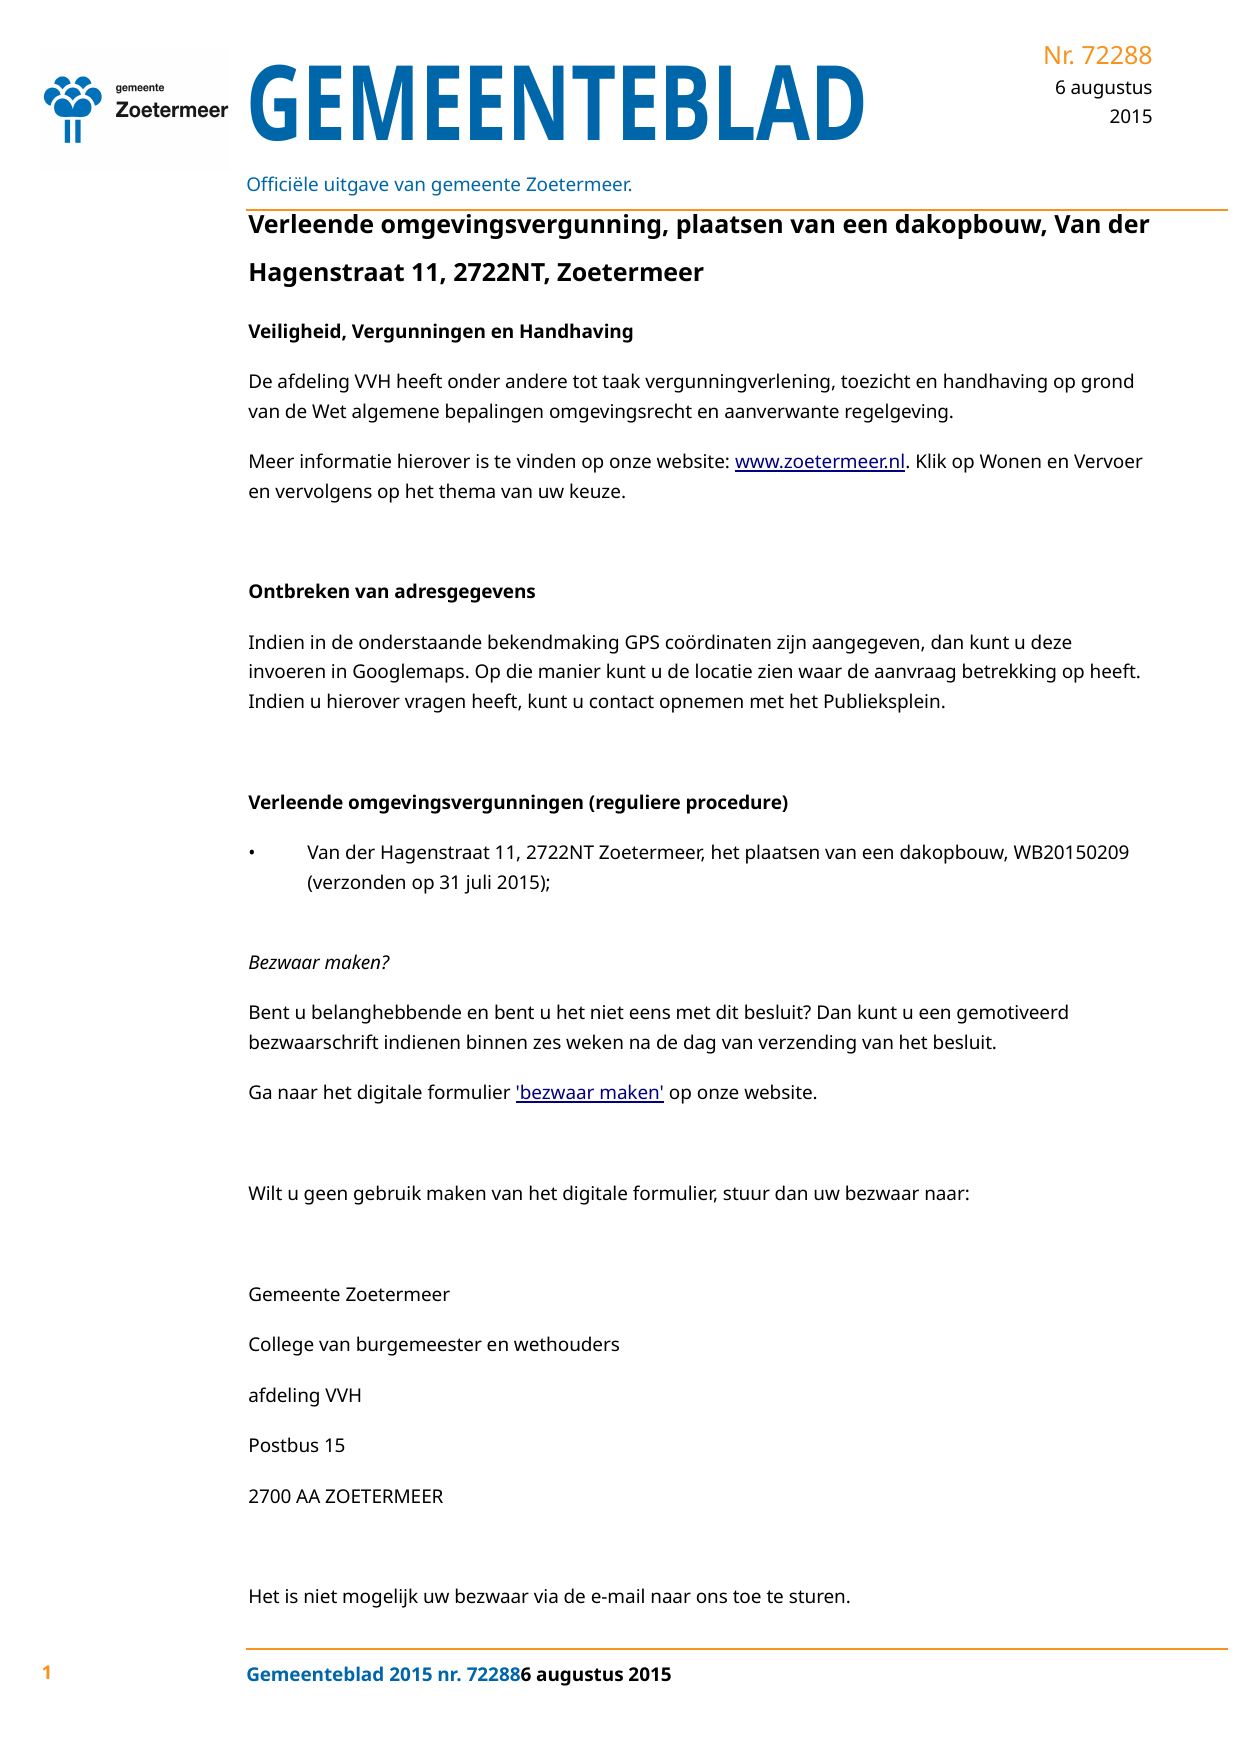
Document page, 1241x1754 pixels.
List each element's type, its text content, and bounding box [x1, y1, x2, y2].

text Bezwaar maken? [248, 949, 1152, 975]
text Indien in de onderstaande bekendmaking GPS coördinaten zijn aangegeven, dan kunt u deze invoeren in Googlemaps. Op die manier kunt u de locatie zien waar de aanvraag betrekking op heeft. Indien u hierover vragen heeft, kunt u contact opnemen met het Publieksplein. [248, 629, 1152, 714]
text Gemeente Zoetermeer [248, 1281, 1152, 1307]
text Veiligheid, Vergunningen en Handhaving [248, 318, 1152, 344]
text Postbus 15 [248, 1432, 1152, 1458]
text Wilt u geen gebruik maken van het digitale formulier, stuur dan uw bezwaar naar: [248, 1180, 1152, 1206]
text Meer informatie hierover is te vinden op onze website: www.zoetermeer.nl. Klik op Wonen en Vervoer en vervolgens op het thema van uw keuze. [248, 448, 1152, 504]
text Verleende omgevingsvergunning, plaatsen van een dakopbouw, Van der Hagenstraat 11, 2722NT, Zoetermeer [248, 211, 1152, 288]
text Ontbreken van adresgegevens [248, 579, 1152, 604]
text Bent u belanghebbende en bent u het niet eens met dit besluit? Dan kunt u een gemotiveerd bezwaarschrift indienen binnen zes weken na de dag van verzending van het besluit. [248, 999, 1152, 1055]
text De afdeling VVH heeft onder andere tot taak vergunningverlening, toezicht en handhaving op grond van de Wet algemene bepalingen omgevingsrecht en aanverwante regelgeving. [248, 368, 1152, 424]
text 2700 AA ZOETERMEER [248, 1483, 1152, 1509]
text Ga naar het digitale formulier 'bezwaar maken' op onze website. [248, 1079, 1152, 1105]
text afdeling VVH [248, 1382, 1152, 1408]
picture [41, 47, 231, 172]
list Van der Hagenstraat 11, 2722NT Zoetermeer, het plaatsen van een dakopbouw, WB20150209 (verzonden op 31 juli 2015); [248, 839, 1152, 895]
text College van burgemeester en wethouders [248, 1332, 1152, 1357]
text Verleende omgevingsvergunningen (reguliere procedure) [248, 789, 1152, 815]
text Het is niet mogelijk uw bezwaar via de e-mail naar ons toe te sturen. [248, 1584, 1152, 1609]
